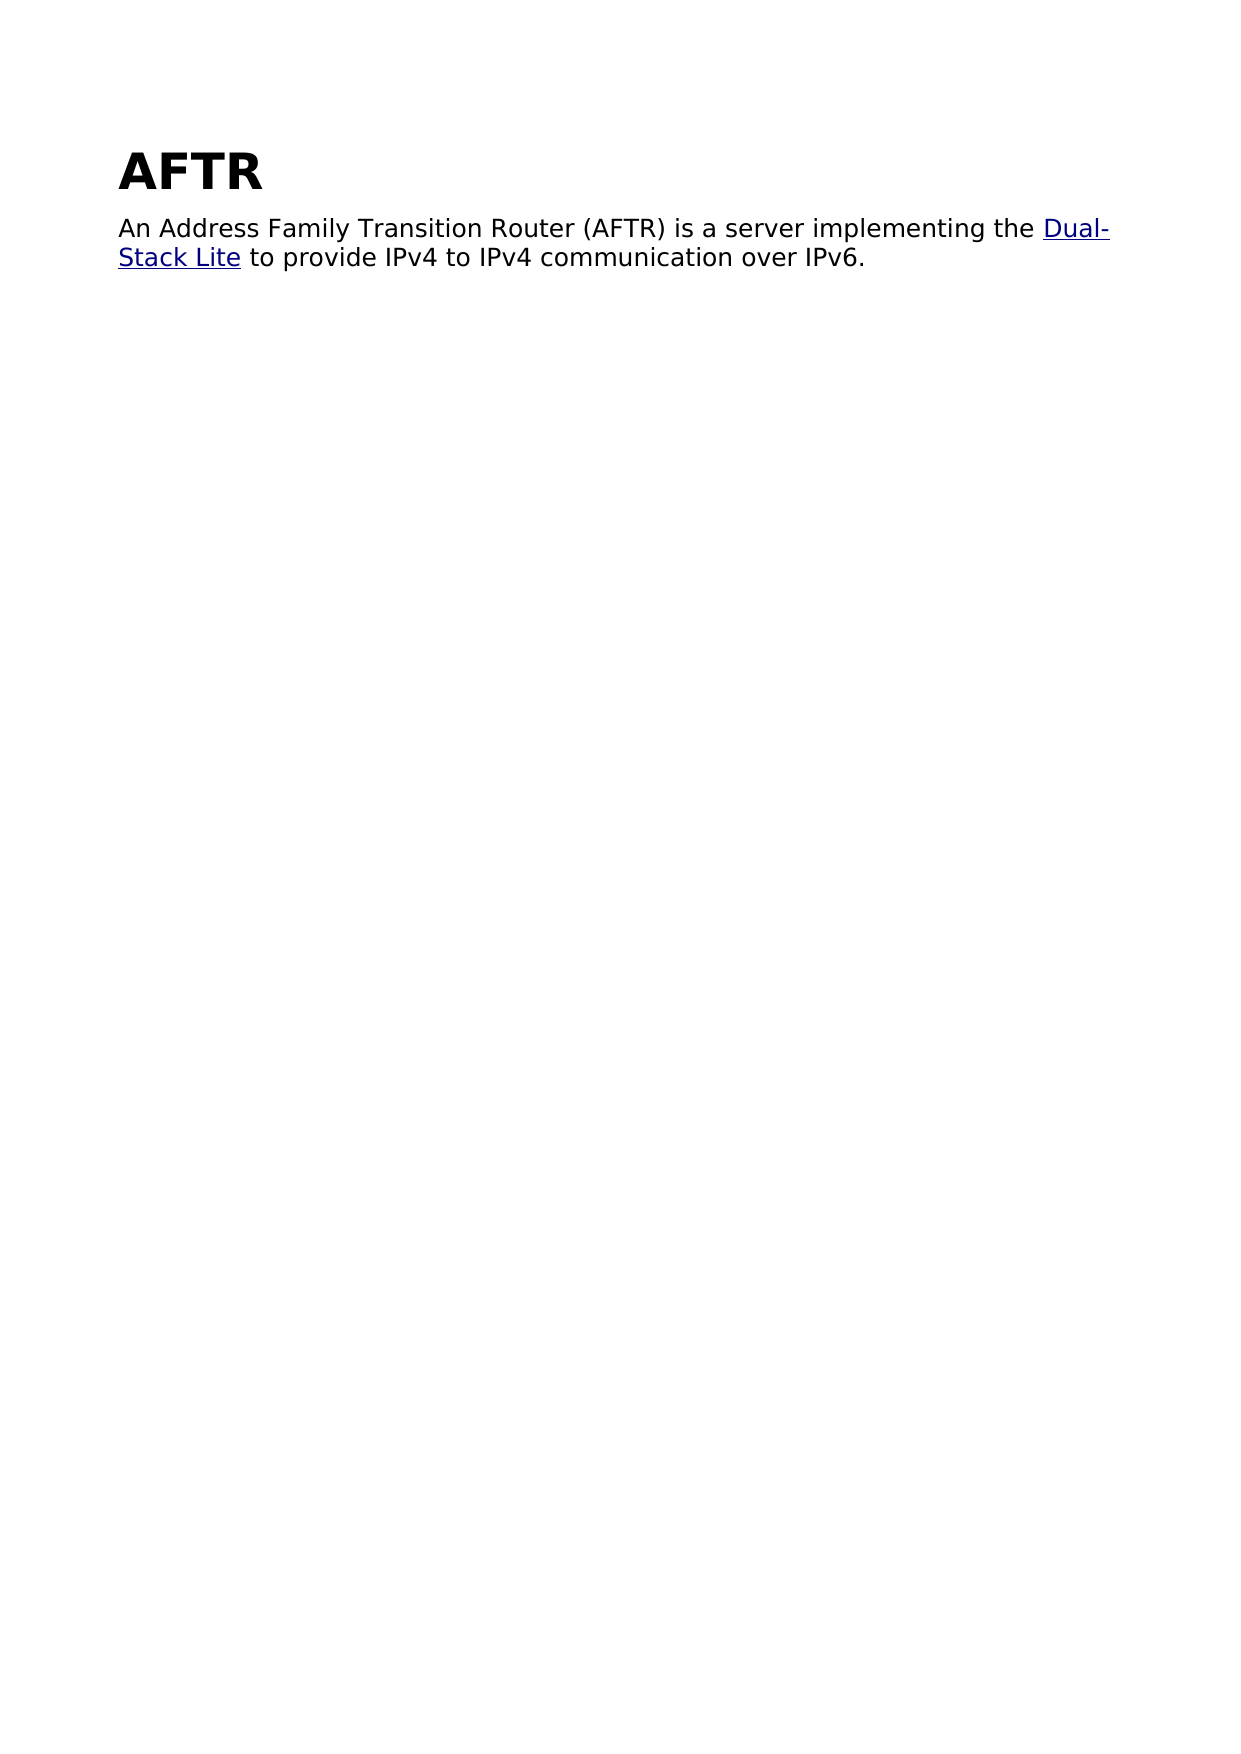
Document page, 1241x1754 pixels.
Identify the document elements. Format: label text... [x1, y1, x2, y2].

text An Address Family Transition Router (AFTR) is a server implementing the Dual-Stack Lite to provide IPv4 to IPv4 communication over IPv6. [118, 214, 1122, 272]
subtitle AFTR [118, 143, 1122, 201]
